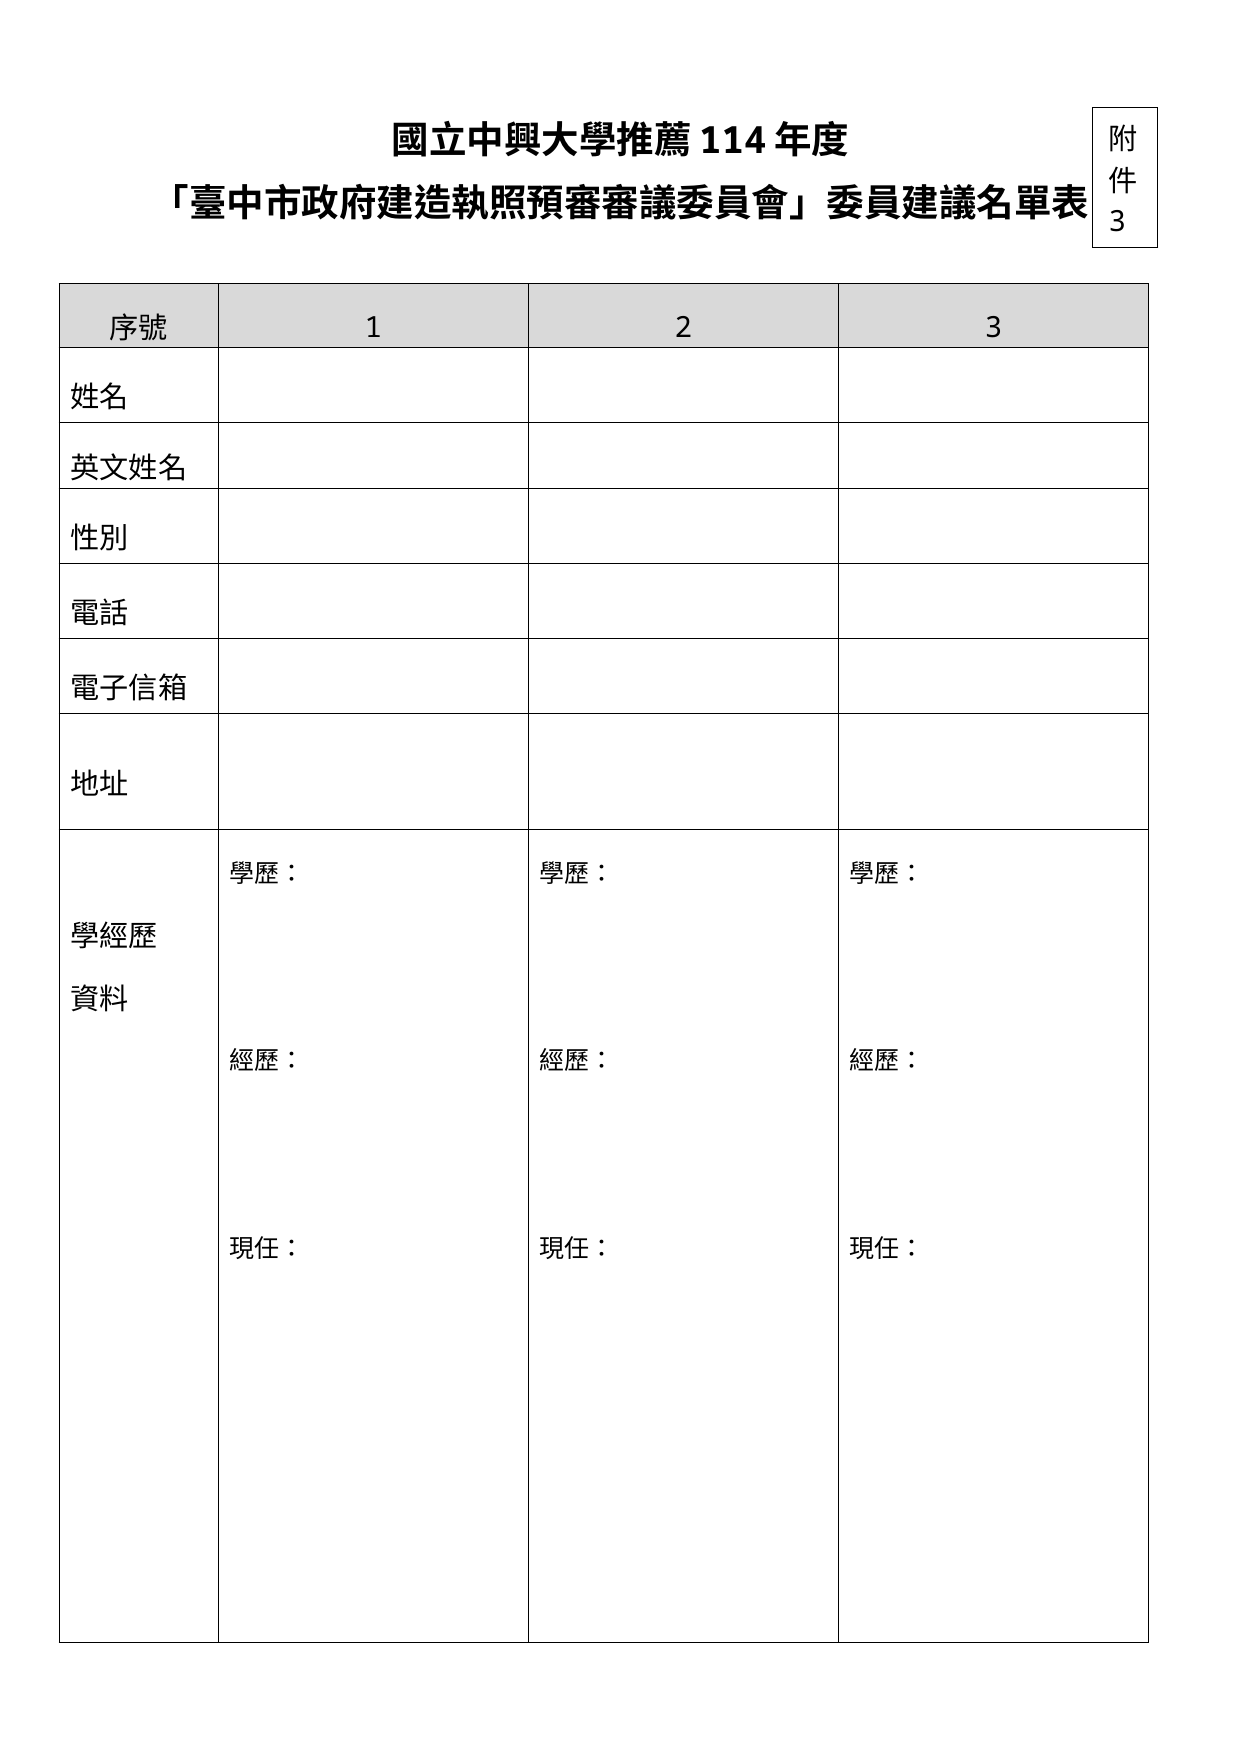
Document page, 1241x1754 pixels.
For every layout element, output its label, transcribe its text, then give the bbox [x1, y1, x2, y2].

table_header 1 [219, 284, 528, 347]
text 3 [1108, 200, 1142, 239]
table_header 3 [839, 284, 1148, 347]
table_cell [839, 348, 1148, 422]
table_cell [529, 423, 838, 488]
table_cell [839, 564, 1148, 638]
table_cell [219, 423, 528, 488]
text 國立中興大學推薦114年度 [59, 96, 1181, 158]
table_cell [839, 639, 1148, 713]
table_cell 姓名 [60, 348, 218, 422]
table_cell [839, 489, 1148, 563]
text [1158, 158, 1181, 221]
table_cell [529, 348, 838, 422]
table_header 2 [529, 284, 838, 347]
table_cell [219, 639, 528, 713]
table_cell [529, 714, 838, 829]
table_cell [219, 714, 528, 829]
table_cell [839, 423, 1148, 488]
table_cell [839, 714, 1148, 829]
text 國立中興大學推薦114年度 [1093, 108, 1157, 247]
text 「臺中市政府建造執照預審審議委員會」委員建議名單表 [59, 158, 1092, 221]
table_cell 電話 [60, 564, 218, 638]
table_cell 英文姓名 [60, 423, 218, 488]
table_header 序號 [60, 284, 218, 347]
table_cell 學經歷 資料 [60, 830, 218, 1642]
text 件 [1108, 158, 1142, 200]
table_cell 學歷： 經歷： 現任： [529, 830, 838, 1642]
table_cell [529, 564, 838, 638]
table_cell 地址 [60, 714, 218, 829]
table_cell 學歷： 經歷： 現任： [839, 830, 1148, 1642]
table_cell 性別 [60, 489, 218, 563]
table_cell [219, 489, 528, 563]
table_cell [219, 564, 528, 638]
text 附 [1108, 116, 1142, 158]
table_cell [529, 489, 838, 563]
table_cell [529, 639, 838, 713]
table_cell [219, 348, 528, 422]
table_cell 電子信箱 [60, 639, 218, 713]
table_cell 學歷： 經歷： 現任： [219, 830, 528, 1642]
